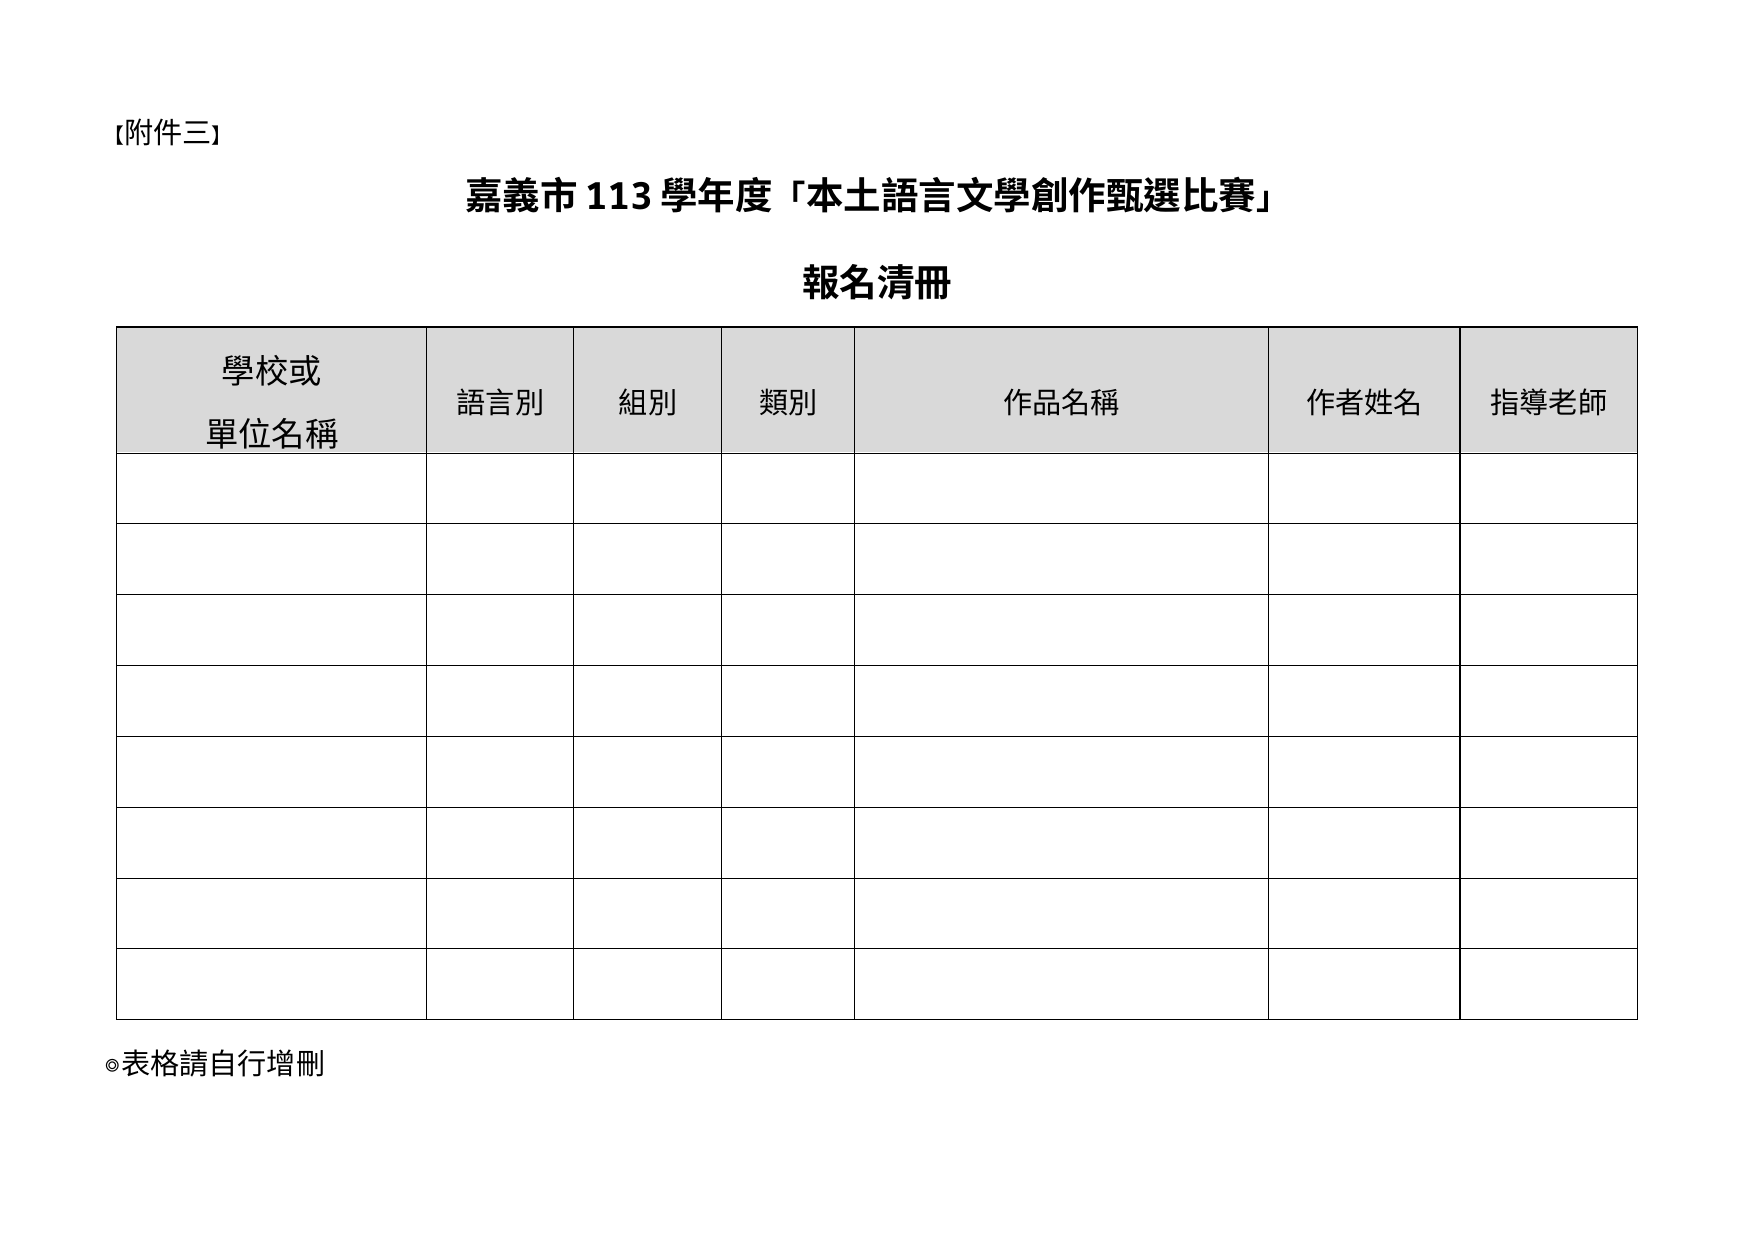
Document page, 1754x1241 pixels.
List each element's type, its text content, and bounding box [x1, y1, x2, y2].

table_cell [1269, 737, 1459, 807]
table_cell [427, 524, 573, 594]
table_cell [1269, 524, 1459, 594]
table_cell [117, 949, 426, 1019]
table_cell [1269, 595, 1459, 665]
table_cell [855, 808, 1268, 877]
table_header 學校或 單位名稱 [117, 328, 426, 452]
table_cell [117, 808, 426, 877]
table_header 組別 [574, 328, 721, 452]
table_cell [1461, 879, 1637, 948]
table_cell [574, 879, 721, 948]
table_cell [1461, 737, 1637, 807]
table_cell [1461, 666, 1637, 736]
text 報名清冊 [103, 239, 1651, 301]
table_cell [722, 879, 854, 948]
table_cell [1461, 595, 1637, 665]
table_cell [1269, 808, 1459, 877]
table_cell [1269, 879, 1459, 948]
table_cell [855, 524, 1268, 594]
table_cell [427, 666, 573, 736]
table_cell [574, 454, 721, 523]
table_cell [722, 949, 854, 1019]
table_header 指導老師 [1461, 328, 1637, 452]
table_cell [574, 524, 721, 594]
table_cell [427, 949, 573, 1019]
table_cell [574, 737, 721, 807]
table_header 作品名稱 [855, 328, 1268, 452]
table_cell [722, 808, 854, 877]
table_cell [1461, 949, 1637, 1019]
table_cell [855, 454, 1268, 523]
table_cell [117, 595, 426, 665]
table_cell [1461, 524, 1637, 594]
table_cell [722, 666, 854, 736]
table_cell [427, 595, 573, 665]
table_cell [1461, 454, 1637, 523]
table_cell [855, 595, 1268, 665]
table_cell [1269, 454, 1459, 523]
table_cell [855, 949, 1268, 1019]
table_cell [574, 808, 721, 877]
table_cell [855, 666, 1268, 736]
text 【附件三】 [103, 89, 1651, 151]
table_cell [117, 666, 426, 736]
table_cell [427, 879, 573, 948]
table_cell [427, 737, 573, 807]
table_cell [117, 879, 426, 948]
table_cell [427, 454, 573, 523]
table_header 類別 [722, 328, 854, 452]
table_cell [722, 454, 854, 523]
table_cell [574, 595, 721, 665]
table_cell [1461, 808, 1637, 877]
table_cell [574, 949, 721, 1019]
table_cell [117, 737, 426, 807]
table_cell [1269, 949, 1459, 1019]
table_cell [1269, 666, 1459, 736]
table_cell [117, 454, 426, 523]
text 嘉義市113學年度「本土語言文學創作甄選比賽」 [103, 151, 1651, 214]
table_cell [427, 808, 573, 877]
text ◎表格請自行增刪 [103, 1020, 1651, 1083]
table_cell [722, 595, 854, 665]
table_header 作者姓名 [1269, 328, 1459, 452]
table_cell [855, 879, 1268, 948]
table_cell [117, 524, 426, 594]
table_cell [722, 524, 854, 594]
table_cell [855, 737, 1268, 807]
table_cell [722, 737, 854, 807]
table_cell [574, 666, 721, 736]
table_header 語言別 [427, 328, 573, 452]
